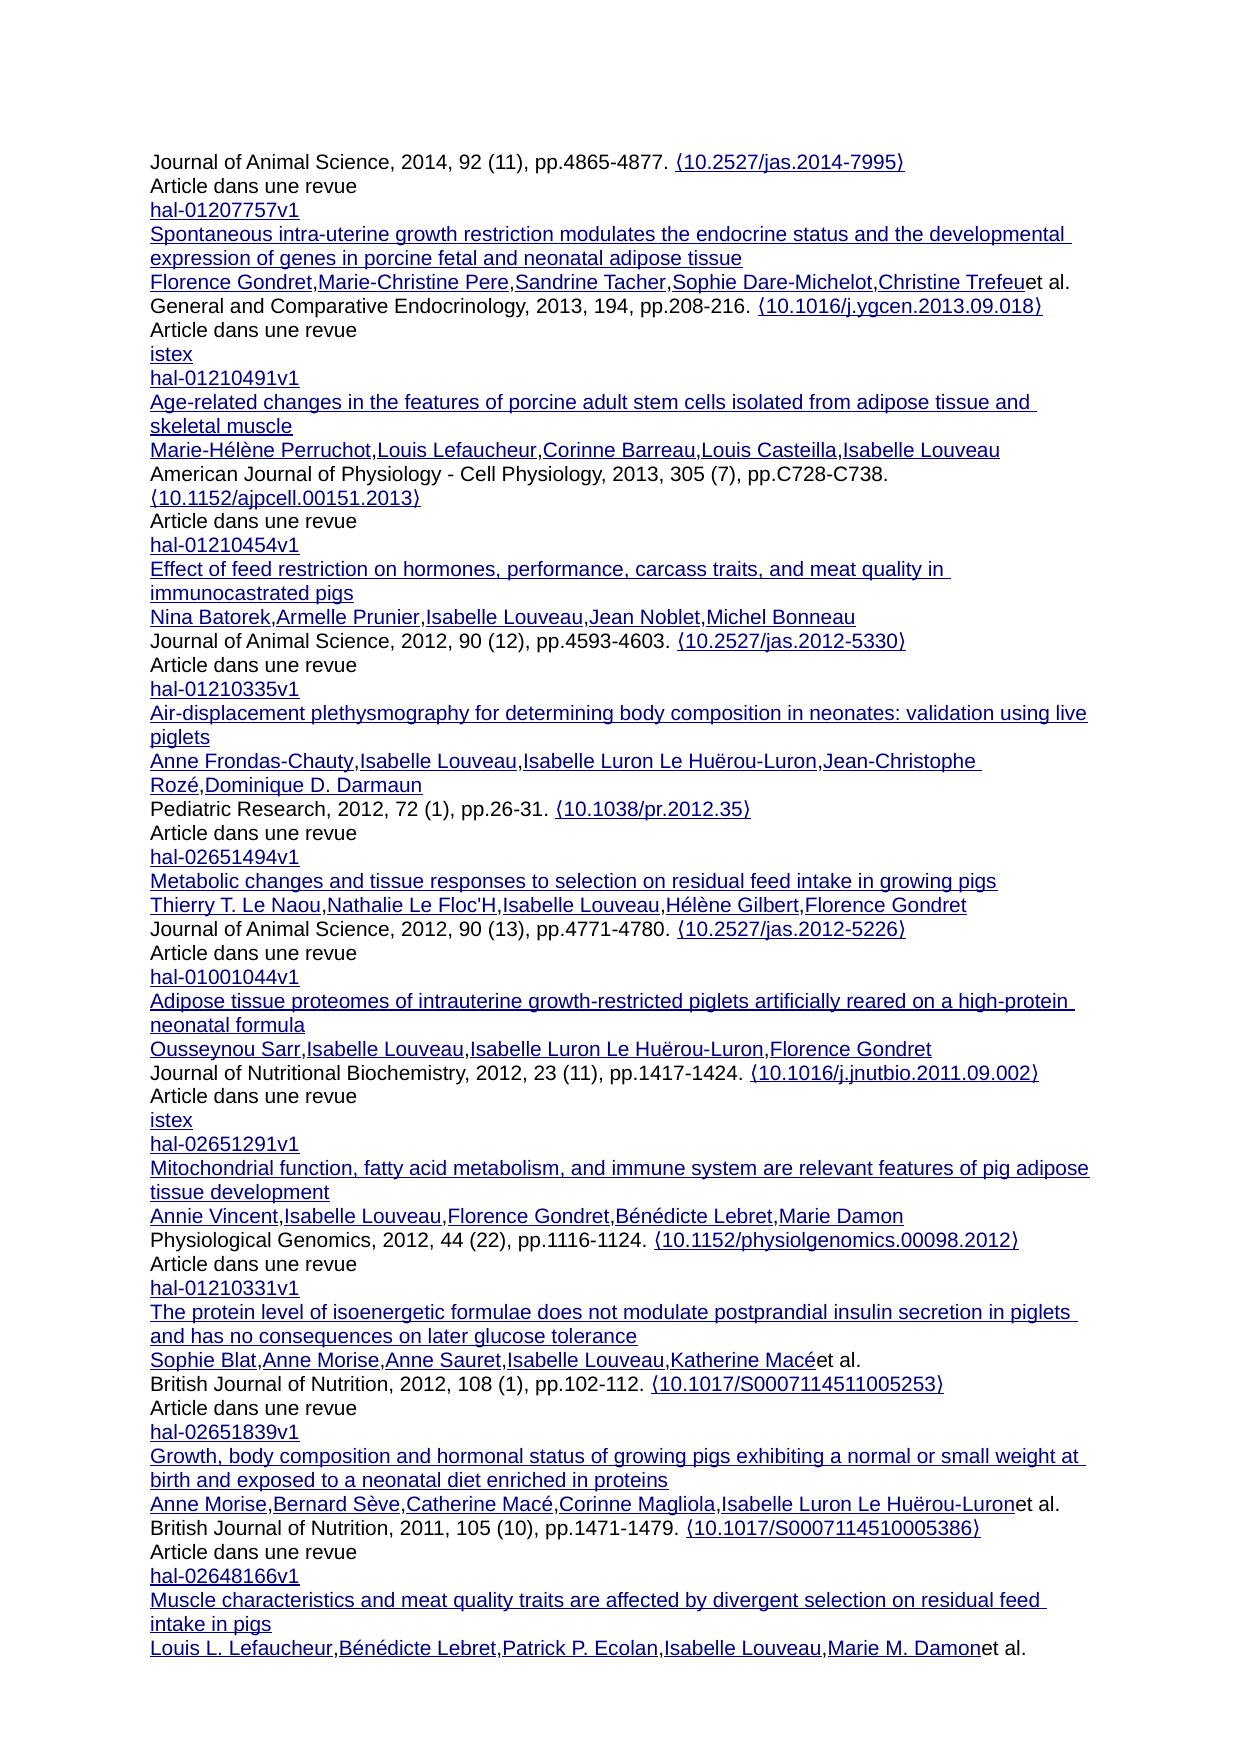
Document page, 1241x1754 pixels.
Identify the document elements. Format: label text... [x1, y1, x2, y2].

table_cell Spontaneous intra-uterine growth restriction modulates the endocrine status and the developmental expression of genes in porcine fetal and neonatal adipose tissue Florence Gondret,Marie-Christine Pere,Sandrine Tacher,Sophie Dare-Michelot,Christine Trefeuet al. General and Comparative Endocrinology, 2013, 194, pp.208-216. ⟨10.1016/j.ygcen.2013.09.018⟩ Article dans une revue istex hal-01210491v1 [150, 222, 1090, 389]
table_cell Effect of feed restriction on hormones, performance, carcass traits, and meat quality in immunocastrated pigs Nina Batorek,Armelle Prunier,Isabelle Louveau,Jean Noblet,Michel Bonneau Journal of Animal Science, 2012, 90 (12), pp.4593-4603. ⟨10.2527/jas.2012-5330⟩ Article dans une revue hal-01210335v1 [150, 557, 1090, 701]
table_cell Growth, body composition and hormonal status of growing pigs exhibiting a normal or small weight at birth and exposed to a neonatal diet enriched in proteins Anne Morise,Bernard Sève,Catherine Macé,Corinne Magliola,Isabelle Luron Le Huërou-Luronet al. British Journal of Nutrition, 2011, 105 (10), pp.1471-1479. ⟨10.1017/S0007114510005386⟩ Article dans une revue hal-02648166v1 [150, 1444, 1090, 1587]
table_cell Mitochondrial function, fatty acid metabolism, and immune system are relevant features of pig adipose [150, 1156, 1090, 1177]
table_cell Journal of Animal Science, 2014, 92 (11), pp.4865-4877. ⟨10.2527/jas.2014-7995⟩ Article dans une revue hal-01207757v1 [150, 150, 1090, 222]
table_cell Air-displacement plethysmography for determining body composition in neonates: validation using live piglets Anne Frondas-Chauty,Isabelle Louveau,Isabelle Luron Le Huërou-Luron,Jean-Christophe Rozé,Dominique D. Darmaun Pediatric Research, 2012, 72 (1), pp.26-31. ⟨10.1038/pr.2012.35⟩ Article dans une revue hal-02651494v1 [150, 701, 1090, 869]
table_cell tissue development Annie Vincent,Isabelle Louveau,Florence Gondret,Bénédicte Lebret,Marie Damon Physiological Genomics, 2012, 44 (22), pp.1116-1124. ⟨10.1152/physiolgenomics.00098.2012⟩ Article dans une revue hal-01210331v1 [150, 1178, 1090, 1300]
table_cell Adipose tissue proteomes of intrauterine growth-restricted piglets artificially reared on a high-protein neonatal formula Ousseynou Sarr,Isabelle Louveau,Isabelle Luron Le Huërou-Luron,Florence Gondret Journal of Nutritional Biochemistry, 2012, 23 (11), pp.1417-1424. ⟨10.1016/j.jnutbio.2011.09.002⟩ Article dans une revue istex hal-02651291v1 [150, 989, 1090, 1156]
table_cell The protein level of isoenergetic formulae does not modulate postprandial insulin secretion in piglets and has no consequences on later glucose tolerance Sophie Blat,Anne Morise,Anne Sauret,Isabelle Louveau,Katherine Macéet al. British Journal of Nutrition, 2012, 108 (1), pp.102-112. ⟨10.1017/S0007114511005253⟩ Article dans une revue hal-02651839v1 [150, 1300, 1090, 1444]
table_cell Muscle characteristics and meat quality traits are affected by divergent selection on residual feed intake in pigs Louis L. Lefaucheur,Bénédicte Lebret,Patrick P. Ecolan,Isabelle Louveau,Marie M. Damonet al. [150, 1588, 1090, 1659]
table_cell Metabolic changes and tissue responses to selection on residual feed intake in growing pigs Thierry T. Le Naou,Nathalie Le Floc'H,Isabelle Louveau,Hélène Gilbert,Florence Gondret Journal of Animal Science, 2012, 90 (13), pp.4771-4780. ⟨10.2527/jas.2012-5226⟩ Article dans une revue hal-01001044v1 [150, 869, 1090, 988]
table_cell Age-related changes in the features of porcine adult stem cells isolated from adipose tissue and skeletal muscle Marie-Hélène Perruchot,Louis Lefaucheur,Corinne Barreau,Louis Casteilla,Isabelle Louveau American Journal of Physiology - Cell Physiology, 2013, 305 (7), pp.C728-C738. ⟨10.1152/ajpcell.00151.2013⟩ Article dans une revue hal-01210454v1 [150, 390, 1090, 557]
